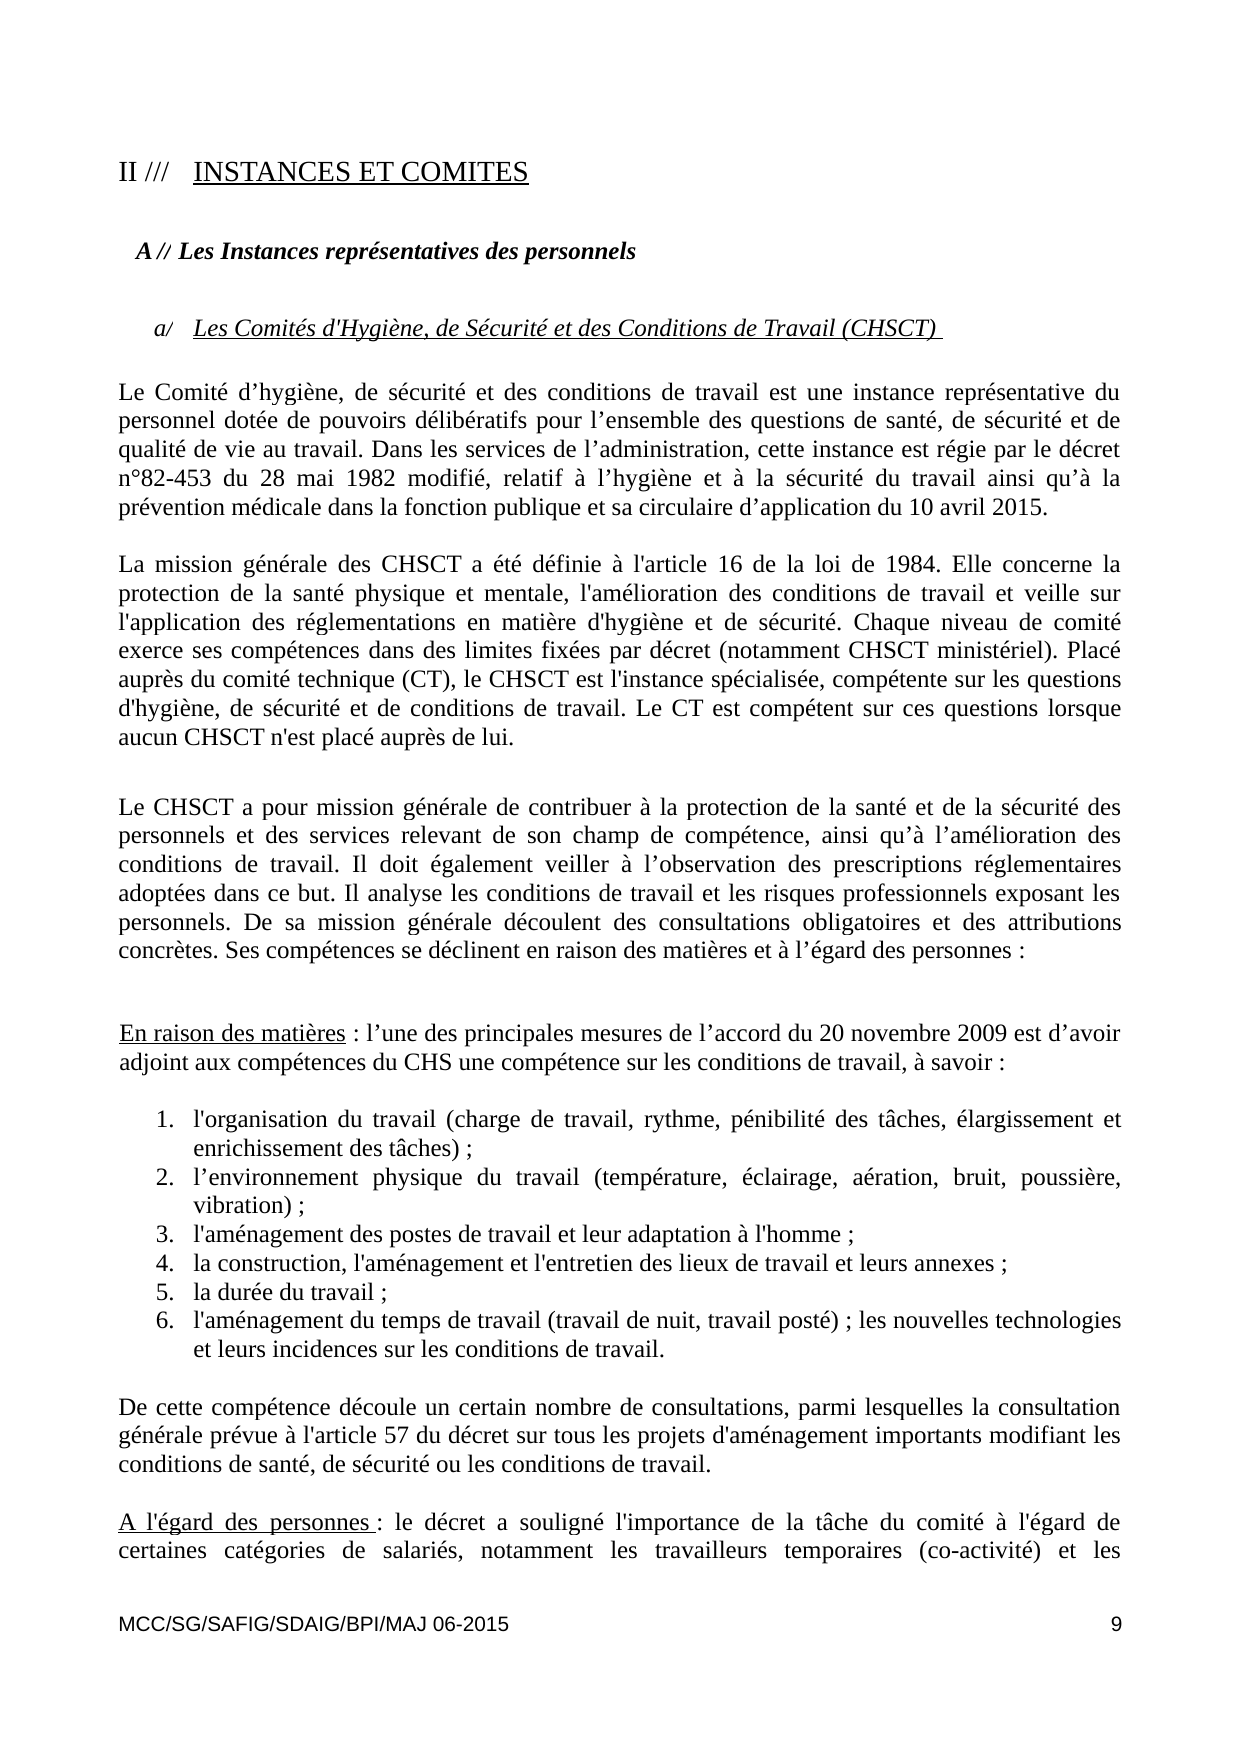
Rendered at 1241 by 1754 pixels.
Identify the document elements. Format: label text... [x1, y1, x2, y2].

text De cette compétence découle un certain nombre de consultations, parmi lesquelles la consultation générale prévue à l'article 57 du décret sur tous les projets d'aménagement importants modifiant les conditions de santé, de sécurité ou les conditions de travail. [118, 1392, 1122, 1478]
list l’environnement physique du travail (température, éclairage, aération, bruit, poussière, vibration) ; [156, 1162, 1122, 1219]
list la construction, l'aménagement et l'entretien des lieux de travail et leurs annexes ; [156, 1248, 1122, 1277]
subtitle Les Instances représentatives des personnels [136, 236, 1122, 264]
text Le Comité d’hygiène, de sécurité et des conditions de travail est une instance représentative du personnel dotée de pouvoirs délibératifs pour l’ensemble des questions de santé, de sécurité et de qualité de vie au travail. Dans les services de l’administration, cette instance est régie par le décret n°82-453 du 28 mai 1982 modifié, relatif à l’hygiène et à la sécurité du travail ainsi qu’à la prévention médicale dans la fonction publique et sa circulaire d’application du 10 avril 2015. [118, 377, 1122, 520]
list l'aménagement des postes de travail et leur adaptation à l'homme ; [156, 1219, 1122, 1248]
list En raison des matières : l’une des principales mesures de l’accord du 20 novembre 2009 est d’avoir adjoint aux compétences du CHS une compétence sur les conditions de travail, à savoir : [119, 1018, 1122, 1075]
text A l'égard des personnes : le décret a souligné l'importance de la tâche du comité à l'égard de certaines catégories de salariés, notamment les travailleurs temporaires (co-activité) et les [118, 1507, 1122, 1564]
list la durée du travail ; [156, 1277, 1122, 1305]
subtitle INSTANCES ET COMITES [118, 154, 1122, 187]
list l'aménagement du temps de travail (travail de nuit, travail posté) ; les nouvelles technologies et leurs incidences sur les conditions de travail. [156, 1305, 1122, 1363]
list l'organisation du travail (charge de travail, rythme, pénibilité des tâches, élargissement et enrichissement des tâches) ; [156, 1104, 1122, 1162]
text La mission générale des CHSCT a été définie à l'article 16 de la loi de 1984. Elle concerne la protection de la santé physique et mentale, l'amélioration des conditions de travail et veille sur l'application des réglementations en matière d'hygiène et de sécurité. Chaque niveau de comité exerce ses compétences dans des limites fixées par décret (notamment CHSCT ministériel). Placé auprès du comité technique (CT), le CHSCT est l'instance spécialisée, compétente sur les questions d'hygiène, de sécurité et de conditions de travail. Le CT est compétent sur ces questions lorsque aucun CHSCT n'est placé auprès de lui. [118, 549, 1122, 750]
text Le CHSCT a pour mission générale de contribuer à la protection de la santé et de la sécurité des personnels et des services relevant de son champ de compétence, ainsi qu’à l’amélioration des conditions de travail. Il doit également veiller à l’observation des prescriptions réglementaires adoptées dans ce but. Il analyse les conditions de travail et les risques professionnels exposant les personnels. De sa mission générale découlent des consultations obligatoires et des attributions concrètes. Ses compétences se déclinent en raison des matières et à l’égard des personnes : [118, 792, 1122, 964]
subtitle Les Comités d'Hygiène, de Sécurité et des Conditions de Travail (CHSCT) [153, 313, 1122, 341]
